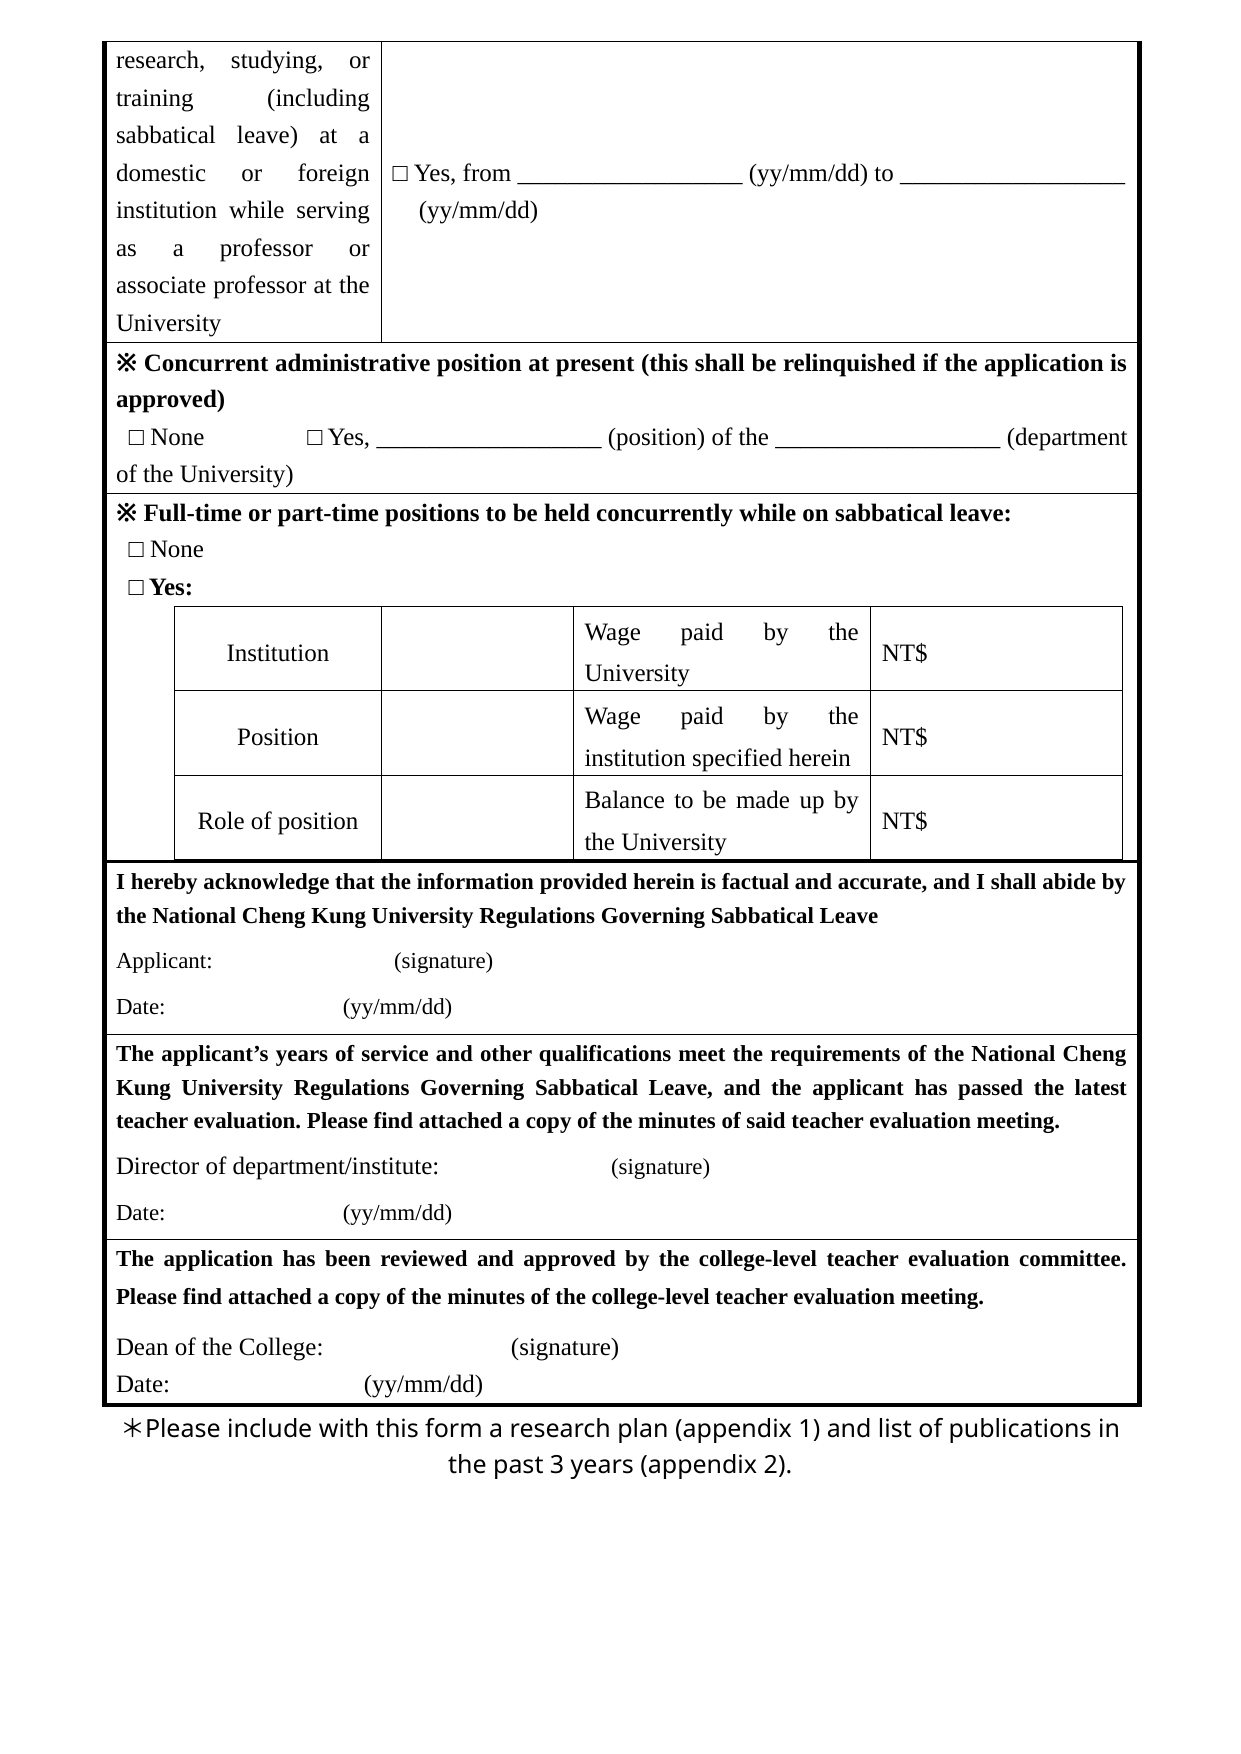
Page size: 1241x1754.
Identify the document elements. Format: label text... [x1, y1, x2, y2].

table_cell NT$ [871, 776, 1122, 859]
table_cell Position [175, 691, 381, 774]
table_header Wage paid by the University [574, 607, 870, 690]
table_cell Role of position [175, 776, 381, 859]
table_cell ※ Concurrent administrative position at present (this shall be relinquished if the application is approved) □ None □ Yes, __________________ (position) of the __________________ (department of the University) [107, 343, 1137, 493]
table_cell NT$ [871, 691, 1122, 774]
table_header [382, 607, 573, 690]
table_cell [382, 776, 573, 859]
table_header NT$ [871, 607, 1122, 690]
table_cell The applicant’s years of service and other qualifications meet the requirements of the National Cheng Kung University Regulations Governing Sabbatical Leave, and the applicant has passed the latest teacher evaluation. Please find attached a copy of the minutes of said teacher evaluation meeting. Director of department/institute: (signature) Date: (yy/mm/dd) [107, 1035, 1137, 1239]
table_cell The application has been reviewed and approved by the college-level teacher evaluation committee. Please find attached a copy of the minutes of the college-level teacher evaluation meeting. Dean of the College: (signature) Date: (yy/mm/dd) [107, 1240, 1137, 1403]
table_cell research, studying, or training (including sabbatical leave) at a domestic or foreign institution while serving as a professor or associate professor at the University [107, 42, 381, 342]
table_header Institution [175, 607, 381, 690]
table_cell Wage paid by the institution specified herein [574, 691, 870, 774]
table_cell Balance to be made up by the University [574, 776, 870, 859]
table_cell □ Yes, from __________________ (yy/mm/dd) to __________________ (yy/mm/dd) [382, 42, 1137, 342]
table_cell I hereby acknowledge that the information provided herein is factual and accurate, and I shall abide by the National Cheng Kung University Regulations Governing Sabbatical Leave Applicant: (signature) Date: (yy/mm/dd) [107, 863, 1137, 1034]
table_cell [382, 691, 573, 774]
table_cell ※ Full-time or part-time positions to be held concurrently while on sabbatical leave: □ None □ Yes: [107, 494, 1137, 860]
text ＊Please include with this form a research plan (appendix 1) and list of publications in the past 3 years (appendix 2). [118, 1407, 1122, 1482]
